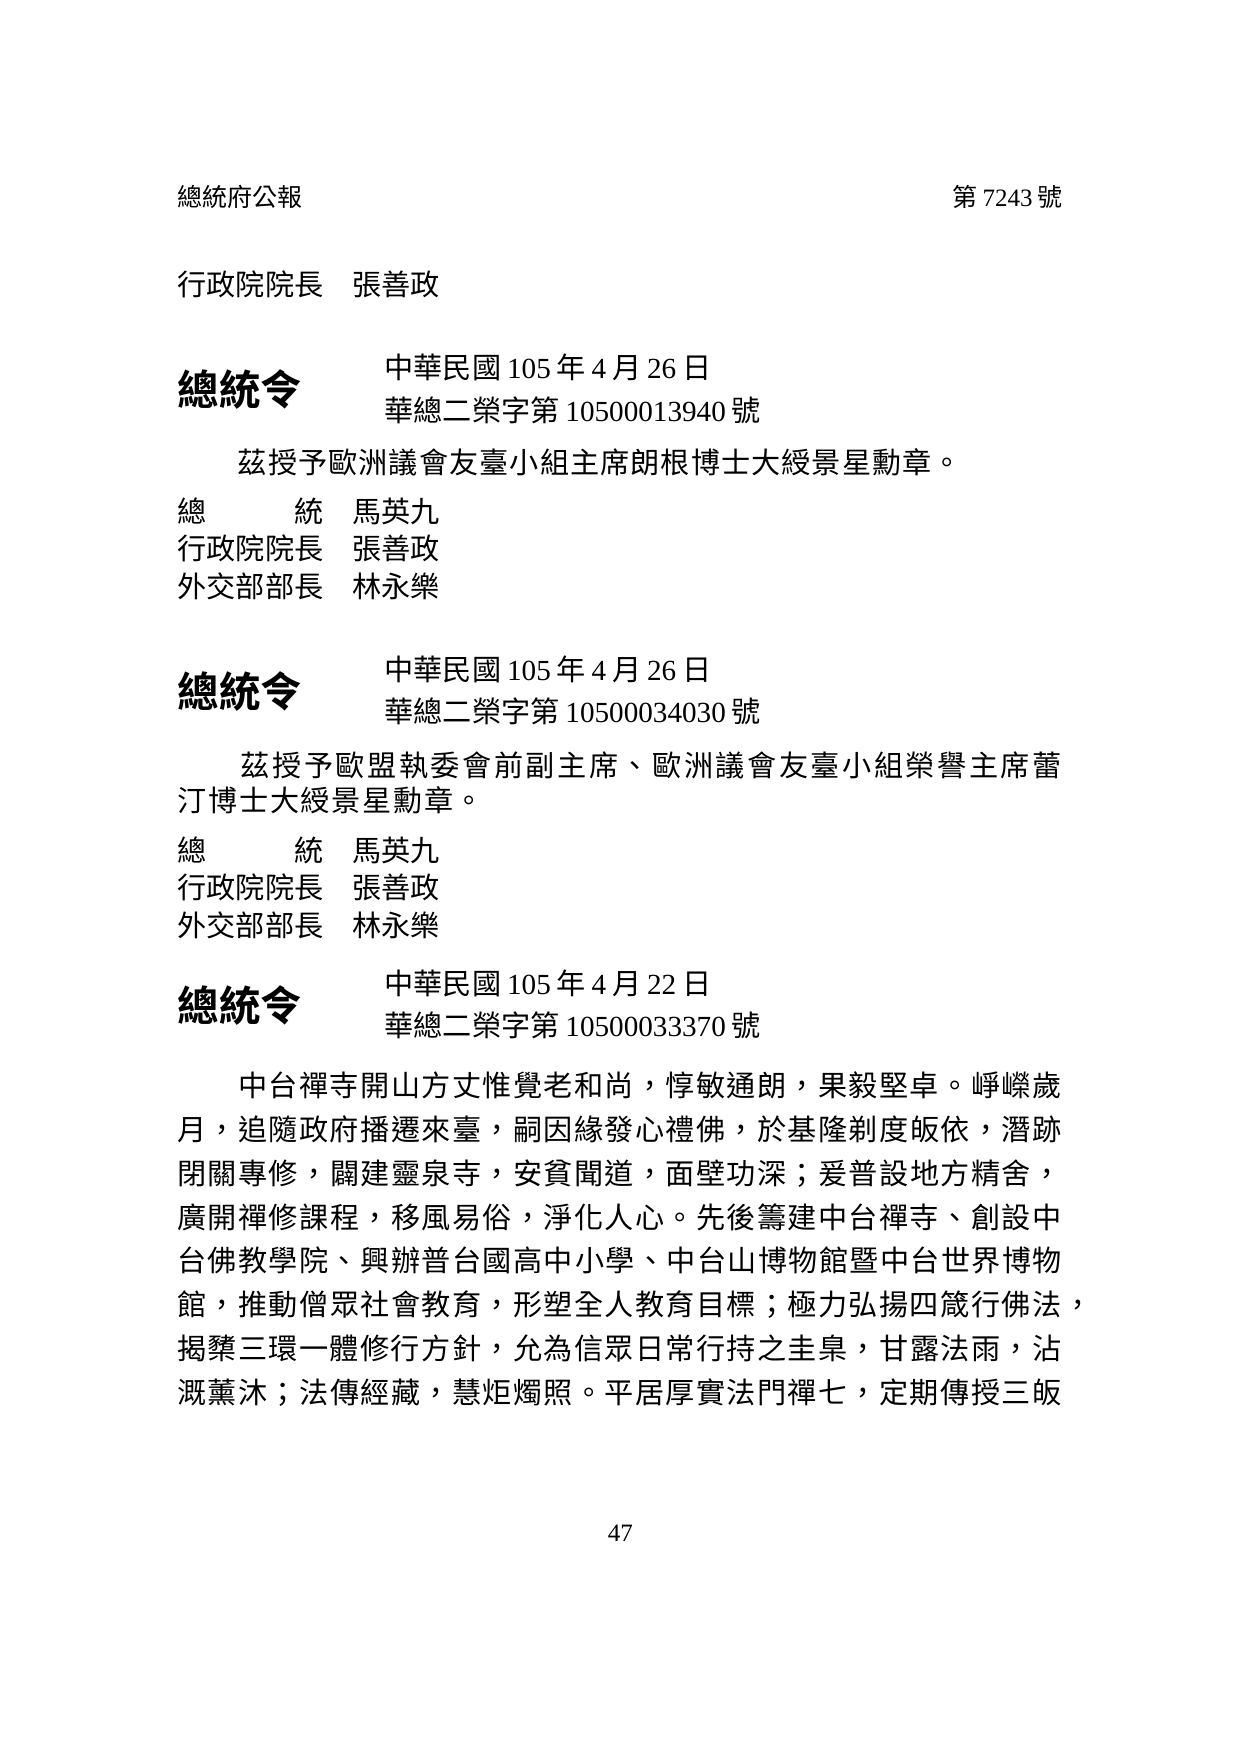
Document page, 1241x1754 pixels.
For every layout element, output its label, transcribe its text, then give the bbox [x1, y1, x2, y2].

text 外交部部長 林永樂 [177, 906, 1063, 944]
table_header 中華民國105年4月26日 華總二榮字第10500034030號 [381, 630, 877, 748]
text 行政院院長 張善政 [177, 266, 1063, 303]
table_header 中華民國105年4月26日 華總二榮字第10500013940號 [381, 328, 877, 446]
text 茲授予歐洲議會友臺小組主席朗根博士大綬景星勳章。 [177, 446, 1063, 480]
text 行政院院長 張善政 [177, 869, 1063, 906]
table_header 總統令 [174, 944, 381, 1062]
text 行政院院長 張善政 [177, 530, 1063, 567]
text 外交部部長 林永樂 [177, 567, 1063, 605]
table_header 中華民國105年4月22日 華總二榮字第10500033370號 [381, 944, 877, 1062]
text 總 統 馬英九 [177, 492, 1063, 530]
text 總 統 馬英九 [177, 831, 1063, 869]
text 茲授予歐盟執委會前副主席、歐洲議會友臺小組榮譽主席蕾汀博士大綬景星勳章。 [177, 748, 1063, 819]
text 中台禪寺開山方丈惟覺老和尚，惇敏通朗，果毅堅卓。崢嶸歲月，追隨政府播遷來臺，嗣因緣發心禮佛，於基隆剃度皈依，潛跡閉關專修，闢建靈泉寺，安貧聞道，面壁功深；爰普設地方精舍，廣開禪修課程，移風易俗，淨化人心。先後籌建中台禪寺、創設中台佛教學院、興辦普台國高中小學、中台山博物館暨中台世界博物館，推動僧眾社會教育，形塑全人教育目標；極力弘揚四箴行佛法，揭櫫三環一體修行方針，允為信眾日常行持之圭臬，甘露法雨，沾溉薰沐；法傳經藏，慧炬燭照。平居厚實法門禪七，定期傳授三皈五戒；引領大專青年潛修，展現清涼自在宗風，契悟真理，明心見性。復開展兩岸互動參訪，落實宗教文化交流；迭赴海外弘法開示，踐履國際人道關懷，興仁郅善，民胞物與。曾獲內政部賑災重建及捐資有功宗教團體、好人好事代表表揚暨台北市服務學習楷模等殊譽，守約施博，覃恩廣溥。綜其生平，夙秉佛國弘化之志業，濟成淑世惠民之高澤，立教興學，慈心悲願；遺緒遐舉，奕世芳馨。遽聞嵩齡示寂，彌深軫悼，應予明令褒揚，用示政府篤念耆德之至意。 [177, 1062, 1063, 1412]
table_header 總統令 [174, 328, 381, 446]
table_header 總統令 [174, 630, 381, 748]
